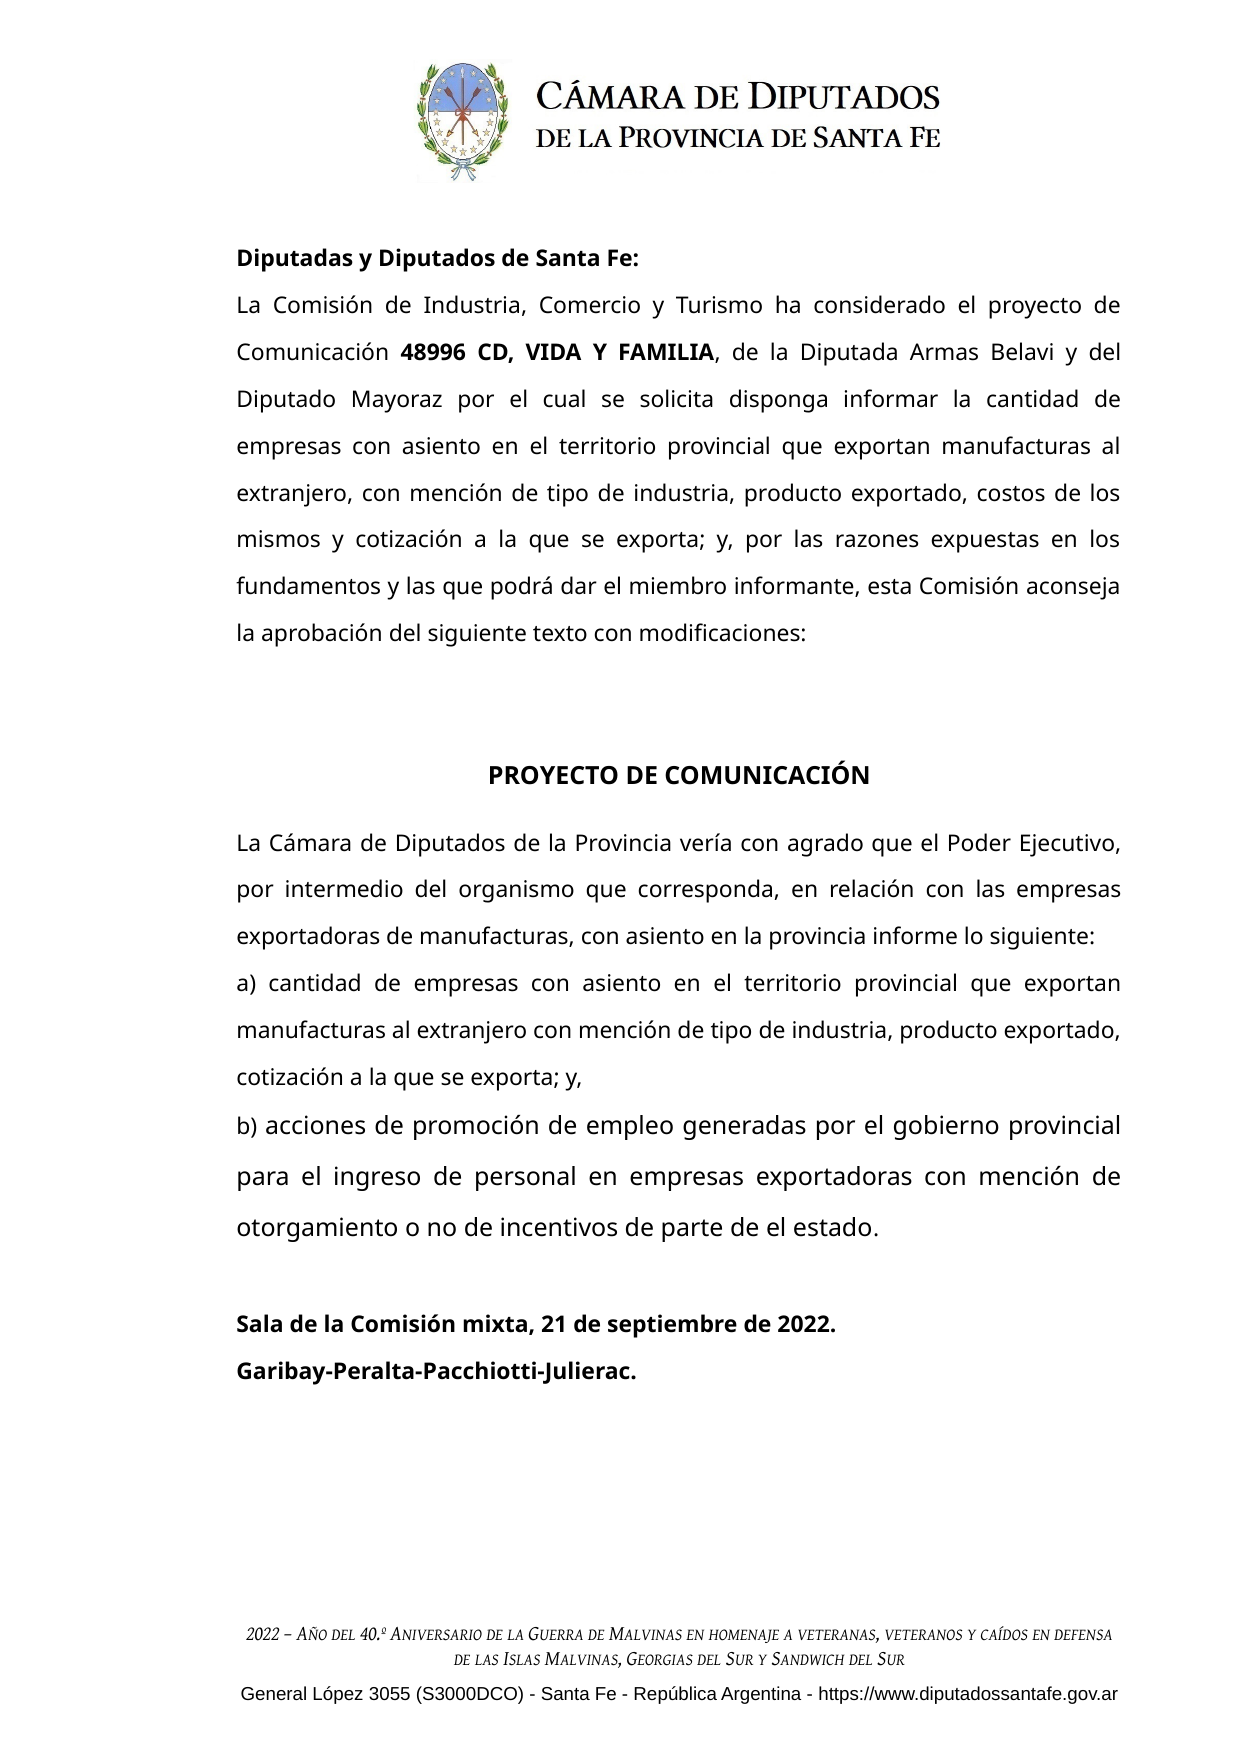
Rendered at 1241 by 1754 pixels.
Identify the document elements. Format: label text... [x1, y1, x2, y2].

text La Comisión de Industria, Comercio y Turismo ha considerado el proyecto de Comunicación 48996 CD, VIDA Y FAMILIA, de la Diputada Armas Belavi y del Diputado Mayoraz por el cual se solicita disponga informar la cantidad de empresas con asiento en el territorio provincial que exportan manufacturas al extranjero, con mención de tipo de industria, producto exportado, costos de los mismos y cotización a la que se exporta; y, por las razones expuestas en los fundamentos y las que podrá dar el miembro informante, esta Comisión aconseja la aprobación del siguiente texto con modificaciones: [236, 289, 1122, 648]
text PROYECTO DE COMUNICACIÓN [236, 758, 1122, 792]
picture [413, 59, 945, 183]
text b) acciones de promoción de empleo generadas por el gobierno provincial para el ingreso de personal en empresas exportadoras con mención de otorgamiento o no de incentivos de parte de el estado. [236, 1108, 1122, 1244]
text a) cantidad de empresas con asiento en el territorio provincial que exportan manufacturas al extranjero con mención de tipo de industria, producto exportado, cotización a la que se exporta; y, [236, 967, 1122, 1092]
text La Cámara de Diputados de la Provincia vería con agrado que el Poder Ejecutivo, por intermedio del organismo que corresponda, en relación con las empresas exportadoras de manufacturas, con asiento en la provincia informe lo siguiente: [236, 826, 1122, 951]
text Diputadas y Diputados de Santa Fe: [236, 242, 1122, 273]
text Garibay-Peralta-Pacchiotti-Julierac. [236, 1354, 1122, 1386]
text Sala de la Comisión mixta, 21 de septiembre de 2022. [236, 1308, 1122, 1339]
